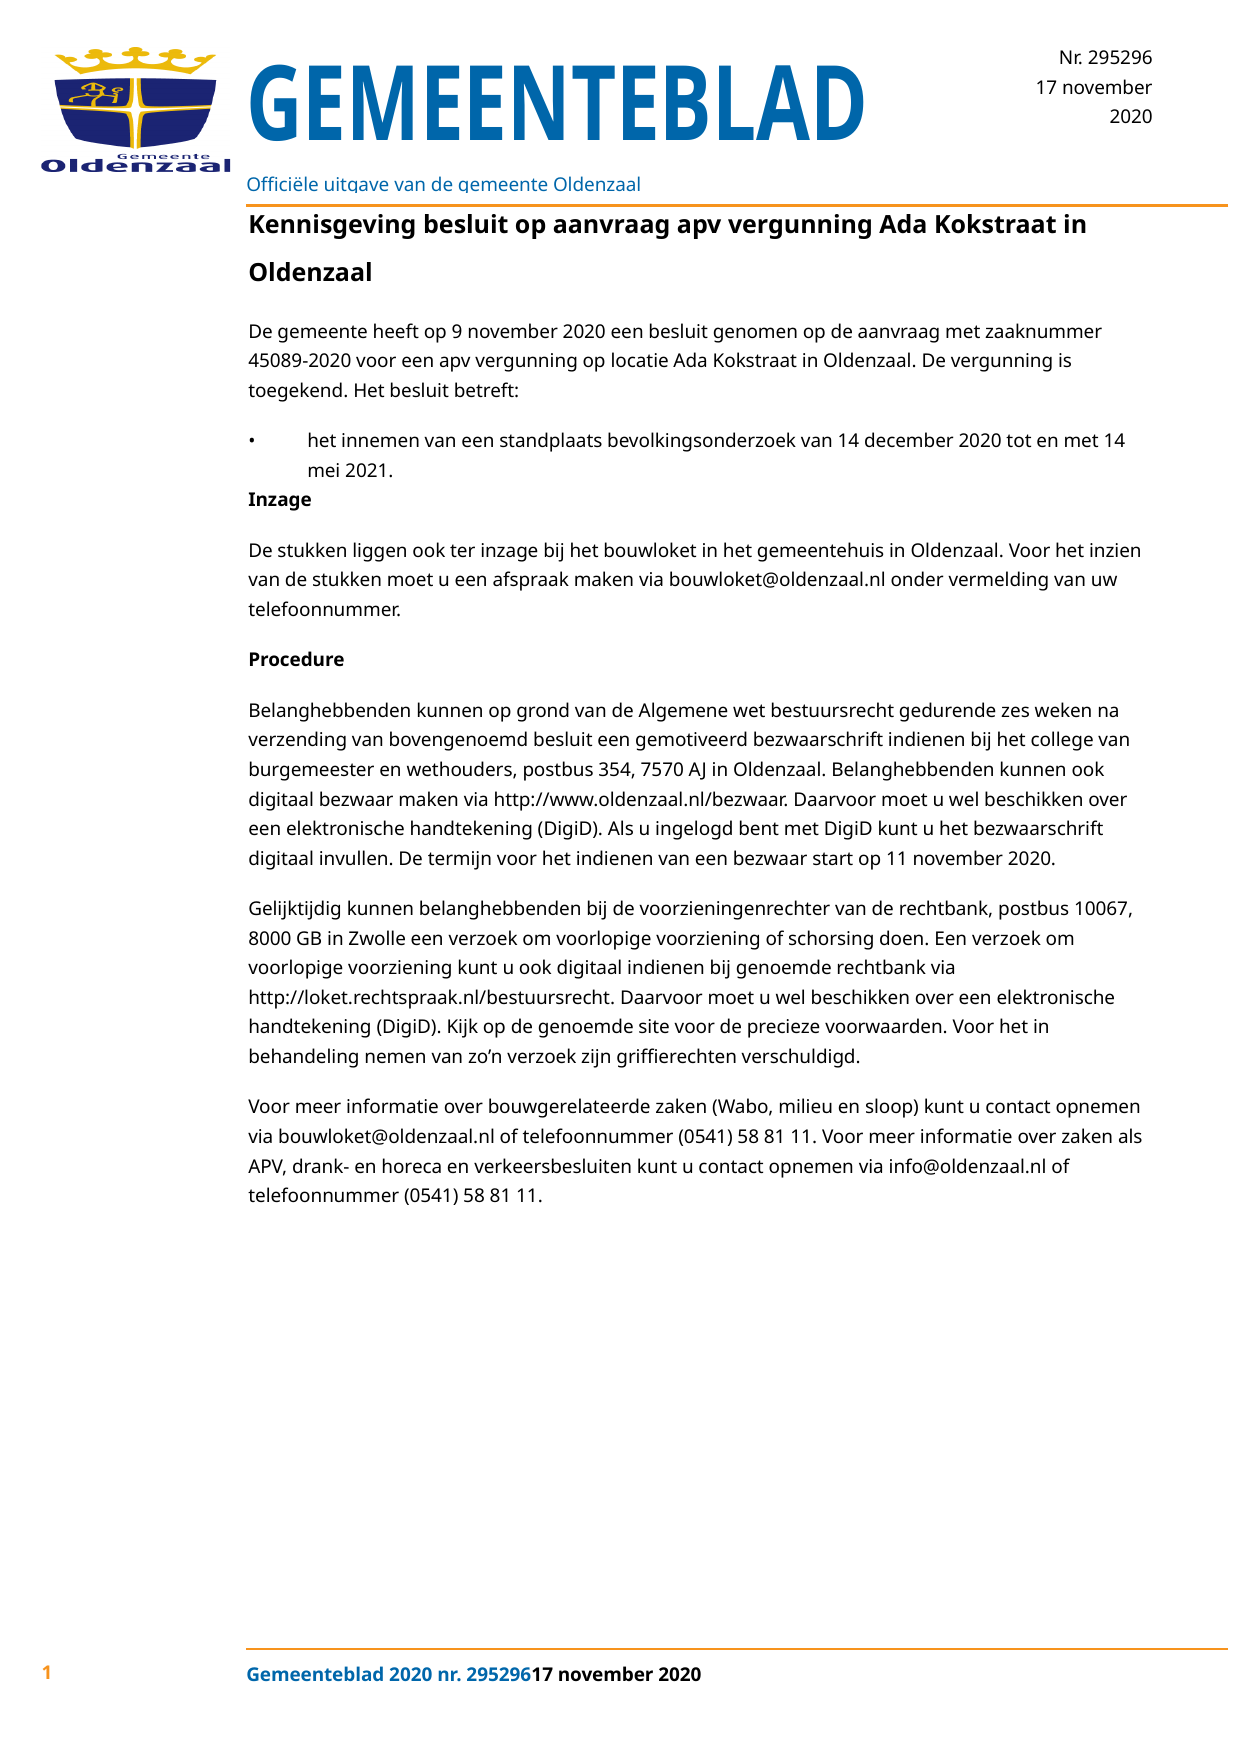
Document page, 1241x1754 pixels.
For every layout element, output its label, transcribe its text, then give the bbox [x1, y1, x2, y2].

text Gelijktijdig kunnen belanghebbenden bij de voorzieningenrechter van de rechtbank, postbus 10067, 8000 GB in Zwolle een verzoek om voorlopige voorziening of schorsing doen. Een verzoek om voorlopige voorziening kunt u ook digitaal indienen bij genoemde rechtbank via http://loket.rechtspraak.nl/bestuursrecht. Daarvoor moet u wel beschikken over een elektronische handtekening (DigiD). Kijk op de genoemde site voor de precieze voorwaarden. Voor het in behandeling nemen van zo’n verzoek zijn griffierechten verschuldigd. [248, 895, 1152, 1069]
text Inzage [248, 487, 1152, 512]
text De gemeente heeft op 9 november 2020 een besluit genomen op de aanvraag met zaaknummer 45089-2020 voor een apv vergunning op locatie Ada Kokstraat in Oldenzaal. De vergunning is toegekend. Het besluit betreft: [248, 318, 1152, 403]
text Belanghebbenden kunnen op grond van de Algemene wet bestuursrecht gedurende zes weken na verzending van bovengenoemd besluit een gemotiveerd bezwaarschrift indienen bij het college van burgemeester en wethouders, postbus 354, 7570 AJ in Oldenzaal. Belanghebbenden kunnen ook digitaal bezwaar maken via http://www.oldenzaal.nl/bezwaar. Daarvoor moet u wel beschikken over een elektronische handtekening (DigiD). Als u ingelogd bent met DigiD kunt u het bezwaarschrift digitaal invullen. De termijn voor het indienen van een bezwaar start op 11 november 2020. [248, 697, 1152, 871]
text Voor meer informatie over bouwgerelateerde zaken (Wabo, milieu en sloop) kunt u contact opnemen via bouwloket@oldenzaal.nl of telefoonnummer (0541) 58 81 11. Voor meer informatie over zaken als APV, drank- en horeca en verkeersbesluiten kunt u contact opnemen via info@oldenzaal.nl of telefoonnummer (0541) 58 81 11. [248, 1094, 1152, 1208]
text Kennisgeving besluit op aanvraag apv vergunning Ada Kokstraat in Oldenzaal [248, 207, 1152, 288]
list het innemen van een standplaats bevolkingsonderzoek van 14 december 2020 tot en met 14 mei 2021. [248, 427, 1152, 483]
text De stukken liggen ook ter inzage bij het bouwloket in het gemeentehuis in Oldenzaal. Voor het inzien van de stukken moet u een afspraak maken via bouwloket@oldenzaal.nl onder vermelding van uw telefoonnummer. [248, 537, 1152, 622]
text Procedure [248, 647, 1152, 672]
picture [41, 47, 231, 172]
